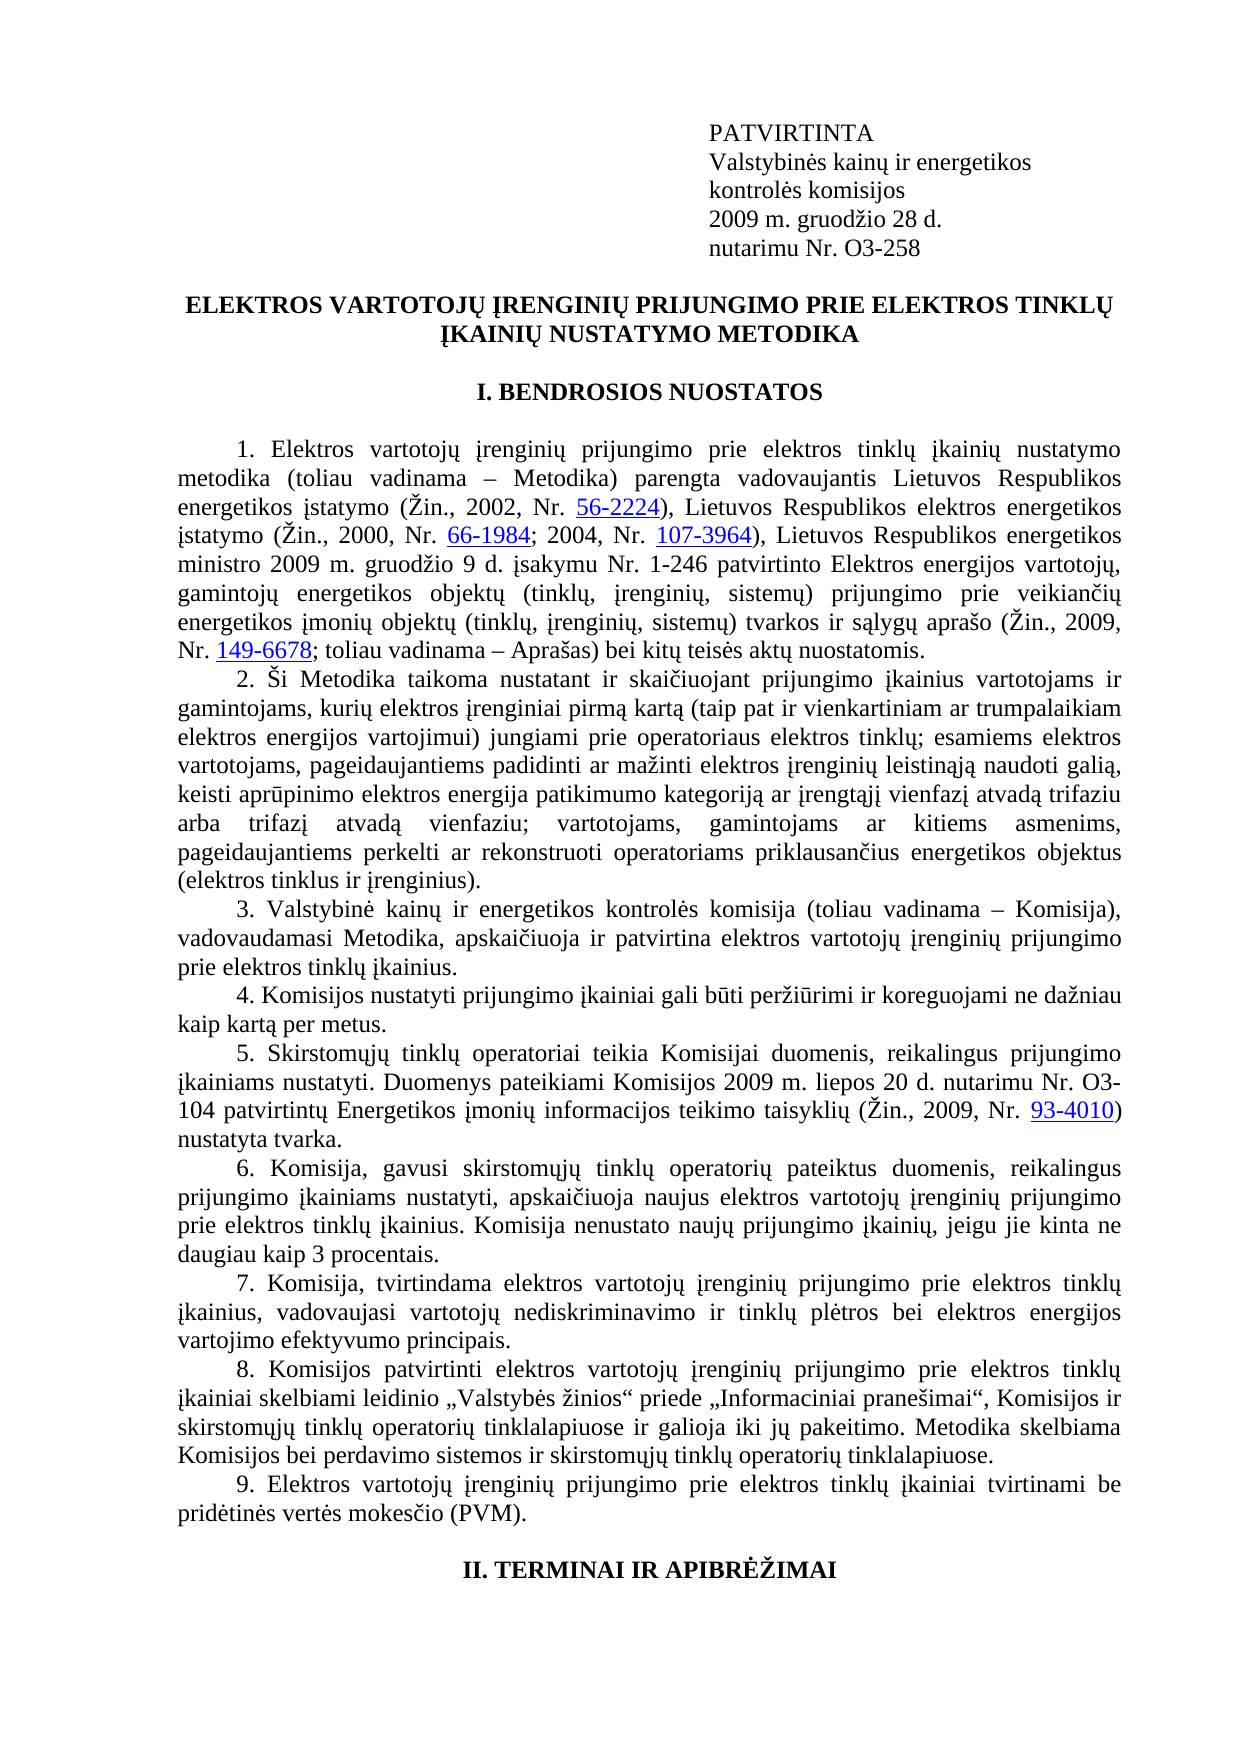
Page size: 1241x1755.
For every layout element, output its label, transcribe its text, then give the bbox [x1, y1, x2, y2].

text 2009 m. gruodžio 28 d. [177, 204, 1122, 233]
text 7. Komisija, tvirtindama elektros vartotojų įrenginių prijungimo prie elektros tinklų įkainius, vadovaujasi vartotojų nediskriminavimo ir tinklų plėtros bei elektros energijos vartojimo efektyvumo principais. [177, 1268, 1122, 1354]
text ELEKTROS VARTOTOJŲ ĮRENGINIŲ PRIJUNGIMO PRIE ELEKTROS TINKLŲ ĮKAINIŲ NUSTATYMO METODIKA [177, 291, 1122, 348]
text 9. Elektros vartotojų įrenginių prijungimo prie elektros tinklų įkainiai tvirtinami be pridėtinės vertės mokesčio (PVM). [177, 1469, 1122, 1527]
text nutarimu Nr. O3-258 [177, 233, 1122, 262]
text 4. Komisijos nustatyti prijungimo įkainiai gali būti peržiūrimi ir koreguojami ne dažniau kaip kartą per metus. [177, 981, 1122, 1038]
text PATVIRTINTA [177, 118, 1122, 147]
text 8. Komisijos patvirtinti elektros vartotojų įrenginių prijungimo prie elektros tinklų įkainiai skelbiami leidinio „Valstybės žinios“ priede „Informaciniai pranešimai“, Komisijos ir skirstomųjų tinklų operatorių tinklalapiuose ir galioja iki jų pakeitimo. Metodika skelbiama Komisijos bei perdavimo sistemos ir skirstomųjų tinklų operatorių tinklalapiuose. [177, 1354, 1122, 1469]
text II. TERMINAI IR APIBRĖŽIMAI [177, 1556, 1122, 1584]
text I. BENDROSIOS NUOSTATOS [177, 377, 1122, 406]
text 3. Valstybinė kainų ir energetikos kontrolės komisija (toliau vadinama – Komisija), vadovaudamasi Metodika, apskaičiuoja ir patvirtina elektros vartotojų įrenginių prijungimo prie elektros tinklų įkainius. [177, 894, 1122, 981]
text 5. Skirstomųjų tinklų operatoriai teikia Komisijai duomenis, reikalingus prijungimo įkainiams nustatyti. Duomenys pateikiami Komisijos 2009 m. liepos 20 d. nutarimu Nr. O3-104 patvirtintų Energetikos įmonių informacijos teikimo taisyklių (Žin., 2009, Nr. 93-4010) nustatyta tvarka. [177, 1038, 1122, 1153]
text 1. Elektros vartotojų įrenginių prijungimo prie elektros tinklų įkainių nustatymo metodika (toliau vadinama – Metodika) parengta vadovaujantis Lietuvos Respublikos energetikos įstatymo (Žin., 2002, Nr. 56-2224), Lietuvos Respublikos elektros energetikos įstatymo (Žin., 2000, Nr. 66-1984; 2004, Nr. 107-3964), Lietuvos Respublikos energetikos ministro 2009 m. gruodžio 9 d. įsakymu Nr. 1-246 patvirtinto Elektros energijos vartotojų, gamintojų energetikos objektų (tinklų, įrenginių, sistemų) prijungimo prie veikiančių energetikos įmonių objektų (tinklų, įrenginių, sistemų) tvarkos ir sąlygų aprašo (Žin., 2009, Nr. 149-6678; toliau vadinama – Aprašas) bei kitų teisės aktų nuostatomis. [177, 434, 1122, 664]
text kontrolės komisijos [177, 176, 1122, 204]
text Valstybinės kainų ir energetikos [177, 147, 1122, 176]
text 2. Ši Metodika taikoma nustatant ir skaičiuojant prijungimo įkainius vartotojams ir gamintojams, kurių elektros įrenginiai pirmą kartą (taip pat ir vienkartiniam ar trumpalaikiam elektros energijos vartojimui) jungiami prie operatoriaus elektros tinklų; esamiems elektros vartotojams, pageidaujantiems padidinti ar mažinti elektros įrenginių leistinąją naudoti galią, keisti aprūpinimo elektros energija patikimumo kategoriją ar įrengtąjį vienfazį atvadą trifaziu arba trifazį atvadą vienfaziu; vartotojams, gamintojams ar kitiems asmenims, pageidaujantiems perkelti ar rekonstruoti operatoriams priklausančius energetikos objektus (elektros tinklus ir įrenginius). [177, 664, 1122, 894]
text 6. Komisija, gavusi skirstomųjų tinklų operatorių pateiktus duomenis, reikalingus prijungimo įkainiams nustatyti, apskaičiuoja naujus elektros vartotojų įrenginių prijungimo prie elektros tinklų įkainius. Komisija nenustato naujų prijungimo įkainių, jeigu jie kinta ne daugiau kaip 3 procentais. [177, 1153, 1122, 1268]
